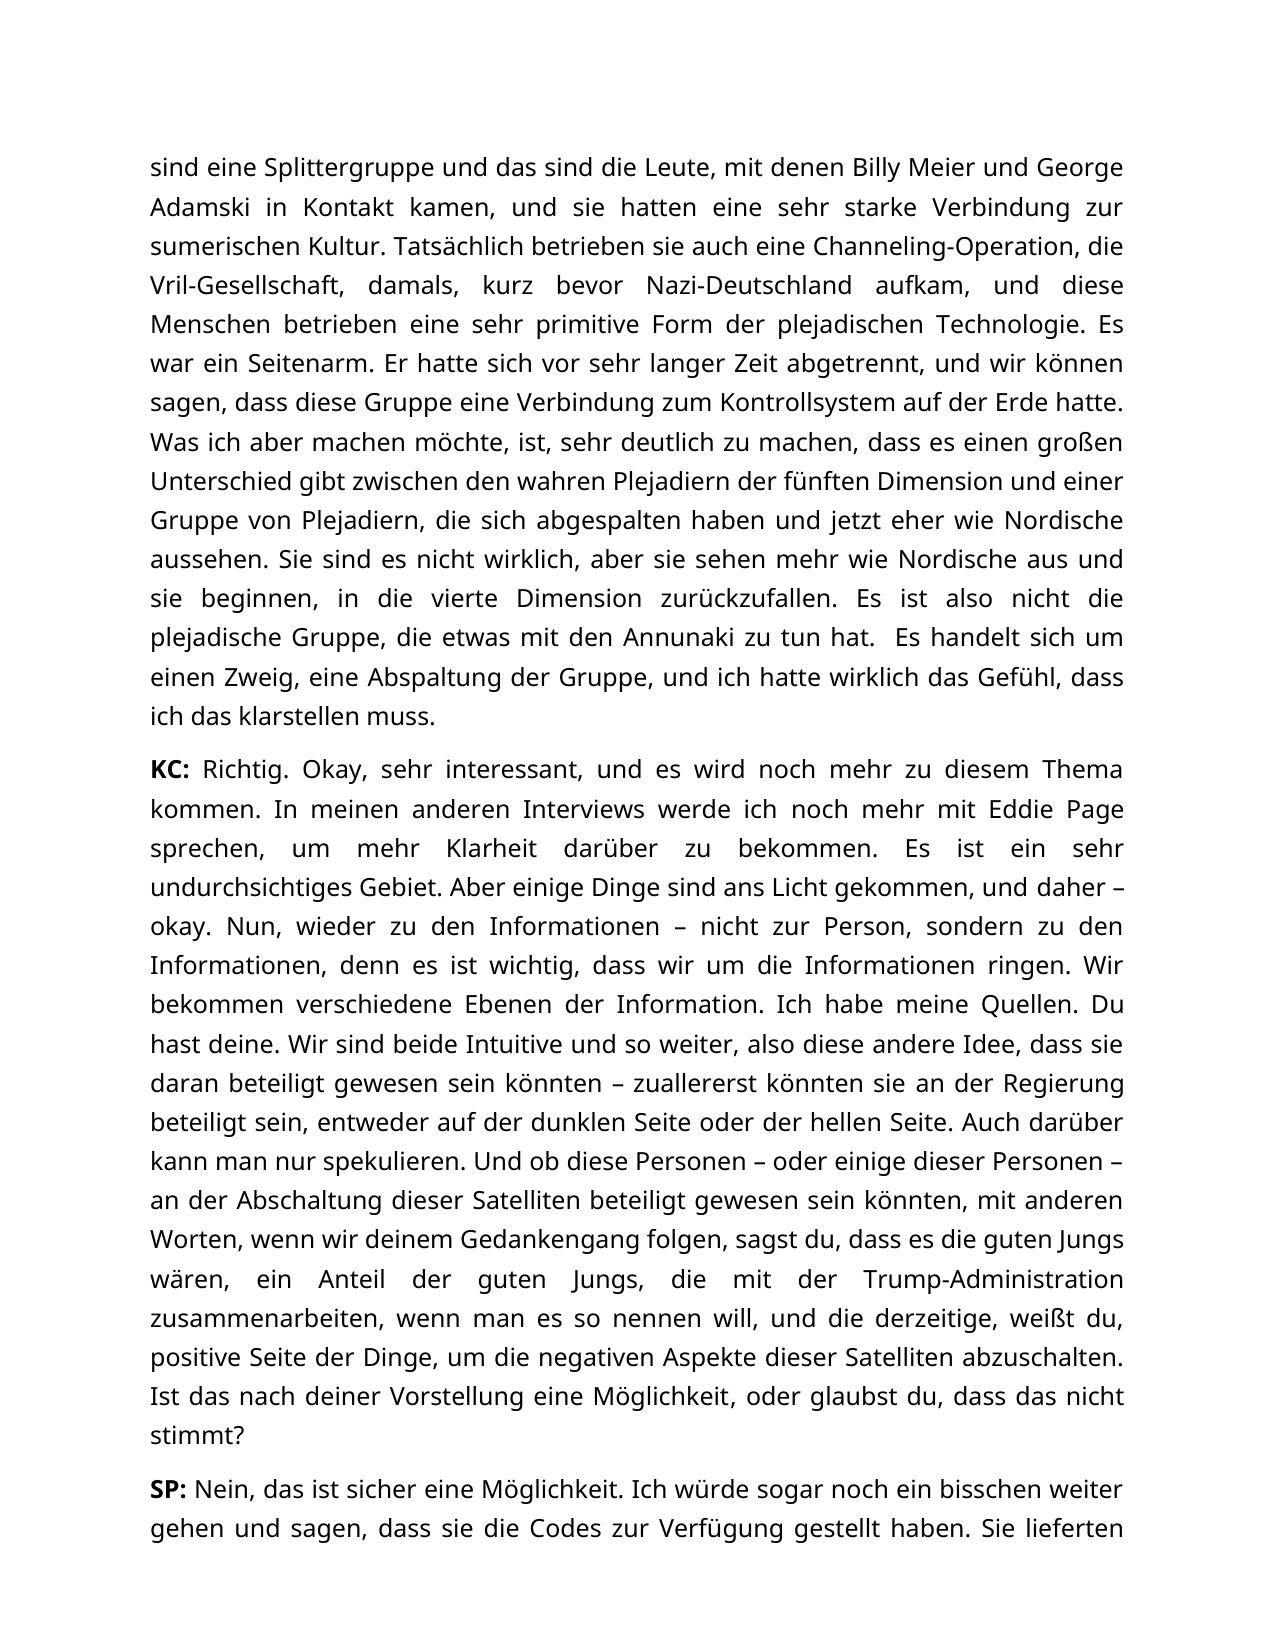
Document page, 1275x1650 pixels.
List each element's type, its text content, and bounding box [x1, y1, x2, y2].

text KC: Richtig. Okay, sehr interessant, und es wird noch mehr zu diesem Thema kommen. In meinen anderen Interviews werde ich noch mehr mit Eddie Page sprechen, um mehr Klarheit darüber zu bekommen. Es ist ein sehr undurchsichtiges Gebiet. Aber einige Dinge sind ans Licht gekommen, und daher – okay. Nun, wieder zu den Informationen – nicht zur Person, sondern zu den Informationen, denn es ist wichtig, dass wir um die Informationen ringen. Wir bekommen verschiedene Ebenen der Information. Ich habe meine Quellen. Du hast deine. Wir sind beide Intuitive und so weiter, also diese andere Idee, dass sie daran beteiligt gewesen sein könnten – zuallererst könnten sie an der Regierung beteiligt sein, entweder auf der dunklen Seite oder der hellen Seite. Auch darüber kann man nur spekulieren. Und ob diese Personen – oder einige dieser Personen – an der Abschaltung dieser Satelliten beteiligt gewesen sein könnten, mit anderen Worten, wenn wir deinem Gedankengang folgen, sagst du, dass es die guten Jungs wären, ein Anteil der guten Jungs, die mit der Trump-Administration zusammenarbeiten, wenn man es so nennen will, und die derzeitige, weißt du, positive Seite der Dinge, um die negativen Aspekte dieser Satelliten abzuschalten. Ist das nach deiner Vorstellung eine Möglichkeit, oder glaubst du, dass das nicht stimmt? [150, 752, 1125, 1452]
text sind eine Splittergruppe und das sind die Leute, mit denen Billy Meier und George Adamski in Kontakt kamen, und sie hatten eine sehr starke Verbindung zur sumerischen Kultur. Tatsächlich betrieben sie auch eine Channeling-Operation, die Vril-Gesellschaft, damals, kurz bevor Nazi-Deutschland aufkam, und diese Menschen betrieben eine sehr primitive Form der plejadischen Technologie. Es war ein Seitenarm. Er hatte sich vor sehr langer Zeit abgetrennt, und wir können sagen, dass diese Gruppe eine Verbindung zum Kontrollsystem auf der Erde hatte. Was ich aber machen möchte, ist, sehr deutlich zu machen, dass es einen großen Unterschied gibt zwischen den wahren Plejadiern der fünften Dimension und einer Gruppe von Plejadiern, die sich abgespalten haben und jetzt eher wie Nordische aussehen. Sie sind es nicht wirklich, aber sie sehen mehr wie Nordische aus und sie beginnen, in die vierte Dimension zurückzufallen. Es ist also nicht die plejadische Gruppe, die etwas mit den Annunaki zu tun hat. Es handelt sich um einen Zweig, eine Abspaltung der Gruppe, und ich hatte wirklich das Gefühl, dass ich das klarstellen muss. [150, 150, 1125, 732]
text SP: Nein, das ist sicher eine Möglichkeit. Ich würde sogar noch ein bisschen weiter gehen und sagen, dass sie die Codes zur Verfügung gestellt haben. Sie lieferten [150, 1472, 1125, 1545]
